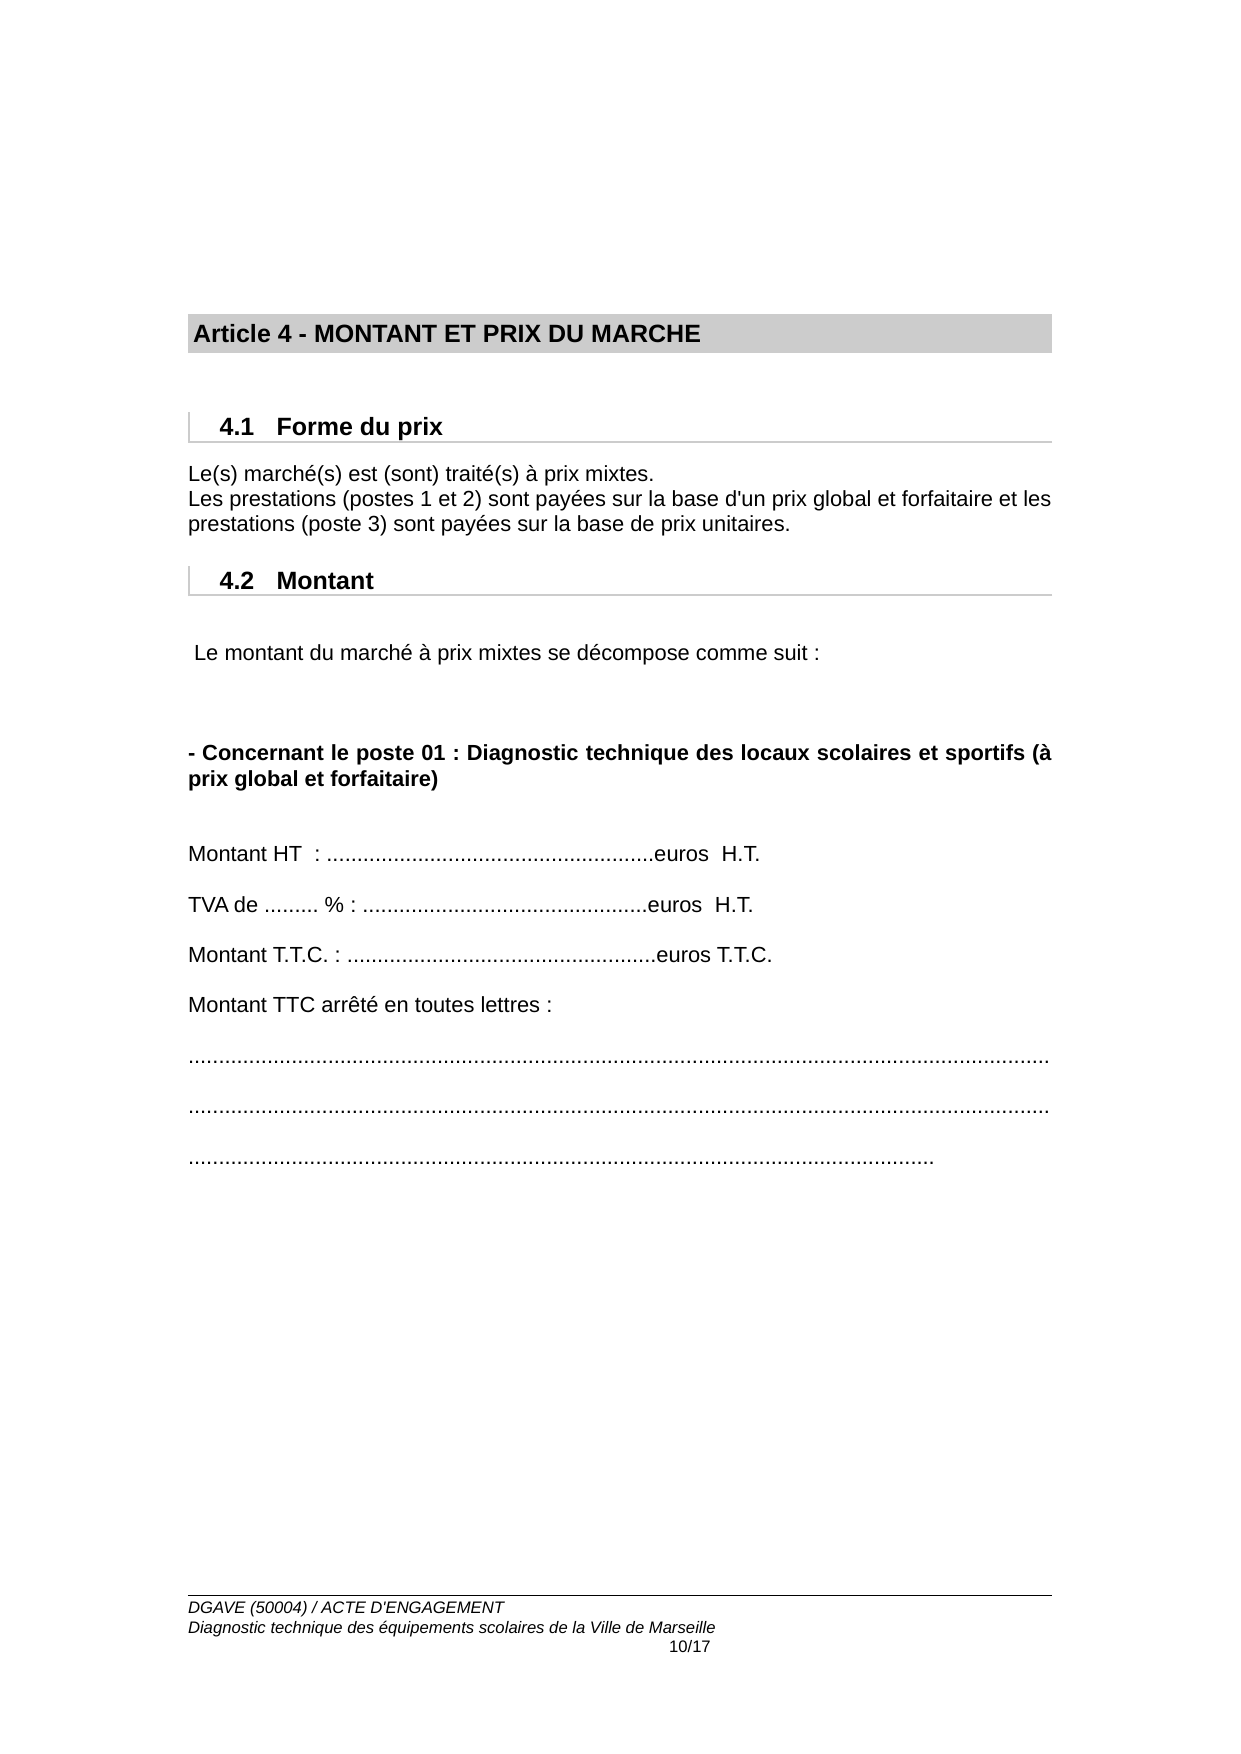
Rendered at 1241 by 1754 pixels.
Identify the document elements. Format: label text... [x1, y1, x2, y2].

text Montant TTC arrêté en toutes lettres : [188, 992, 1052, 1017]
subtitle Forme du prix [190, 412, 1052, 441]
text ........................................................................................................................... [188, 1143, 1052, 1169]
subtitle Montant [190, 566, 1052, 594]
text TVA de ......... % : ...............................................euros H.T. [188, 891, 1052, 917]
text .............................................................................................................................................. [188, 1043, 1052, 1068]
text Montant HT : ......................................................euros H.T. [188, 841, 1052, 866]
text Les prestations (postes 1 et 2) sont payées sur la base d'un prix global et forfaitaire et les prestations (poste 3) sont payées sur la base de prix unitaires. [188, 486, 1052, 536]
text Le montant du marché à prix mixtes se décompose comme suit : [188, 639, 1052, 664]
text - Concernant le poste 01 : Diagnostic technique des locaux scolaires et sportifs (à prix global et forfaitaire) [188, 740, 1052, 791]
text .............................................................................................................................................. [188, 1093, 1052, 1118]
text Montant T.T.C. : ...................................................euros T.T.C. [188, 942, 1052, 967]
subtitle MONTANT ET PRIX DU MARCHE [190, 316, 1050, 351]
text Le(s) marché(s) est (sont) traité(s) à prix mixtes. [188, 461, 1052, 486]
